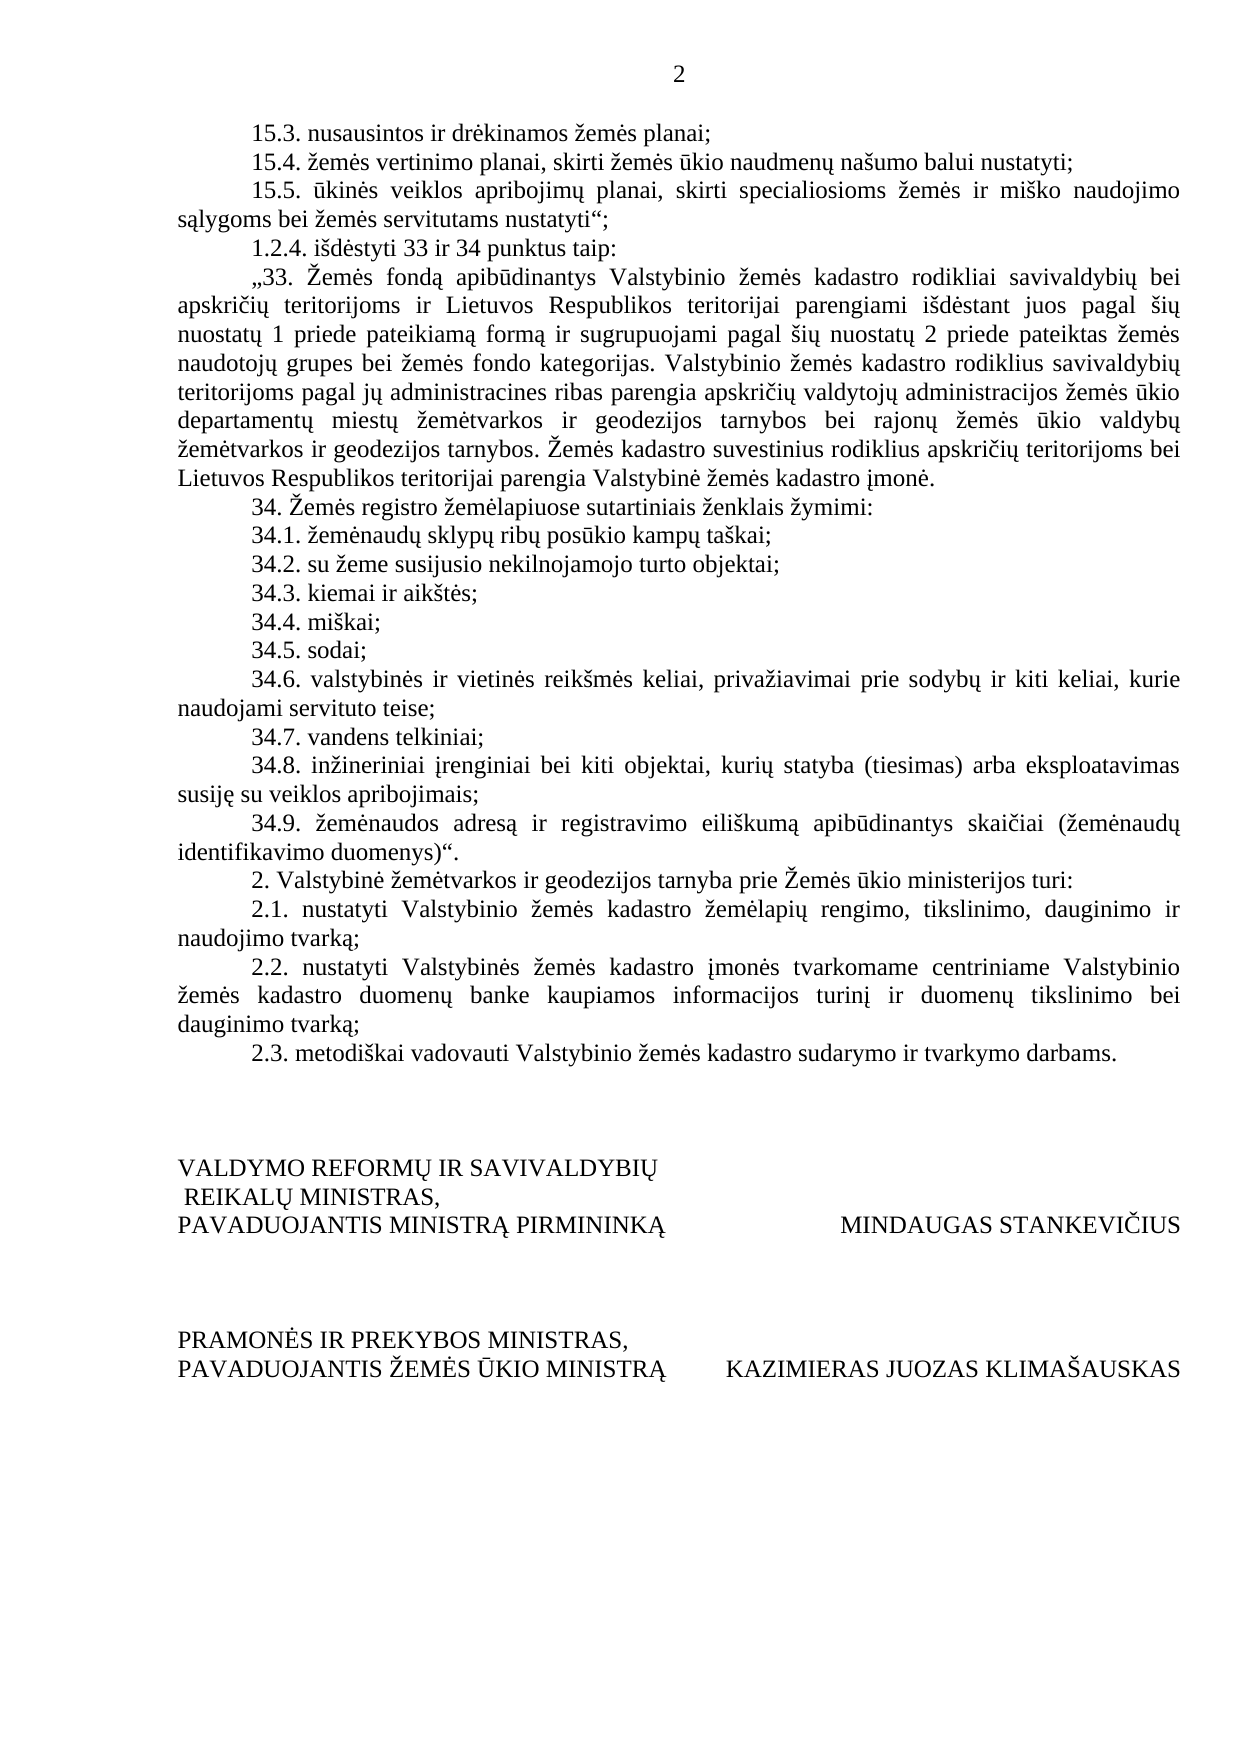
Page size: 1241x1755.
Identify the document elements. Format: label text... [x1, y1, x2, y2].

text PRAMONĖS IR PREKYBOS MINISTRAS, [177, 1326, 1181, 1354]
text 34.7. vandens telkiniai; [177, 722, 1181, 751]
text 2.1. nustatyti Valstybinio žemės kadastro žemėlapių rengimo, tikslinimo, dauginimo ir naudojimo tvarką; [177, 894, 1181, 952]
text PAVADUOJANTIS MINISTRĄ PIRMININKĄ MINDAUGAS STANKEVIČIUS [177, 1211, 1181, 1239]
text 15.4. žemės vertinimo planai, skirti žemės ūkio naudmenų našumo balui nustatyti; [177, 147, 1181, 176]
text 34.8. inžineriniai įrenginiai bei kiti objektai, kurių statyba (tiesimas) arba eksploatavimas susiję su veiklos apribojimais; [177, 751, 1181, 808]
text 34.5. sodai; [177, 636, 1181, 664]
text 2.2. nustatyti Valstybinės žemės kadastro įmonės tvarkomame centriniame Valstybinio žemės kadastro duomenų banke kaupiamos informacijos turinį ir duomenų tikslinimo bei dauginimo tvarką; [177, 952, 1181, 1038]
text 34.1. žemėnaudų sklypų ribų posūkio kampų taškai; [177, 521, 1181, 549]
text 2. Valstybinė žemėtvarkos ir geodezijos tarnyba prie Žemės ūkio ministerijos turi: [177, 866, 1181, 894]
text VALDYMO REFORMŲ IR SAVIVALDYBIŲ [177, 1153, 1181, 1182]
text 34.9. žemėnaudos adresą ir registravimo eiliškumą apibūdinantys skaičiai (žemėnaudų identifikavimo duomenys)“. [177, 808, 1181, 866]
text 1.2.4. išdėstyti 33 ir 34 punktus taip: [177, 233, 1181, 262]
text 34.3. kiemai ir aikštės; [177, 578, 1181, 607]
text 15.3. nusausintos ir drėkinamos žemės planai; [177, 118, 1181, 147]
text PAVADUOJANTIS ŽEMĖS ŪKIO MINISTRĄ KAZIMIERAS JUOZAS KLIMAŠAUSKAS [177, 1354, 1181, 1383]
text 15.5. ūkinės veiklos apribojimų planai, skirti specialiosioms žemės ir miško naudojimo sąlygoms bei žemės servitutams nustatyti“; [177, 176, 1181, 233]
text 2.3. metodiškai vadovauti Valstybinio žemės kadastro sudarymo ir tvarkymo darbams. [177, 1038, 1181, 1067]
text „33. Žemės fondą apibūdinantys Valstybinio žemės kadastro rodikliai savivaldybių bei apskričių teritorijoms ir Lietuvos Respublikos teritorijai parengiami išdėstant juos pagal šių nuostatų 1 priede pateikiamą formą ir sugrupuojami pagal šių nuostatų 2 priede pateiktas žemės naudotojų grupes bei žemės fondo kategorijas. Valstybinio žemės kadastro rodiklius savivaldybių teritorijoms pagal jų administracines ribas parengia apskričių valdytojų administracijos žemės ūkio departamentų miestų žemėtvarkos ir geodezijos tarnybos bei rajonų žemės ūkio valdybų žemėtvarkos ir geodezijos tarnybos. Žemės kadastro suvestinius rodiklius apskričių teritorijoms bei Lietuvos Respublikos teritorijai parengia Valstybinė žemės kadastro įmonė. [177, 262, 1181, 492]
text 34.4. miškai; [177, 607, 1181, 636]
text REIKALŲ MINISTRAS, [177, 1182, 1181, 1211]
text 34.2. su žeme susijusio nekilnojamojo turto objektai; [177, 549, 1181, 578]
text 34. Žemės registro žemėlapiuose sutartiniais ženklais žymimi: [177, 492, 1181, 521]
text 34.6. valstybinės ir vietinės reikšmės keliai, privažiavimai prie sodybų ir kiti keliai, kurie naudojami servituto teise; [177, 664, 1181, 722]
